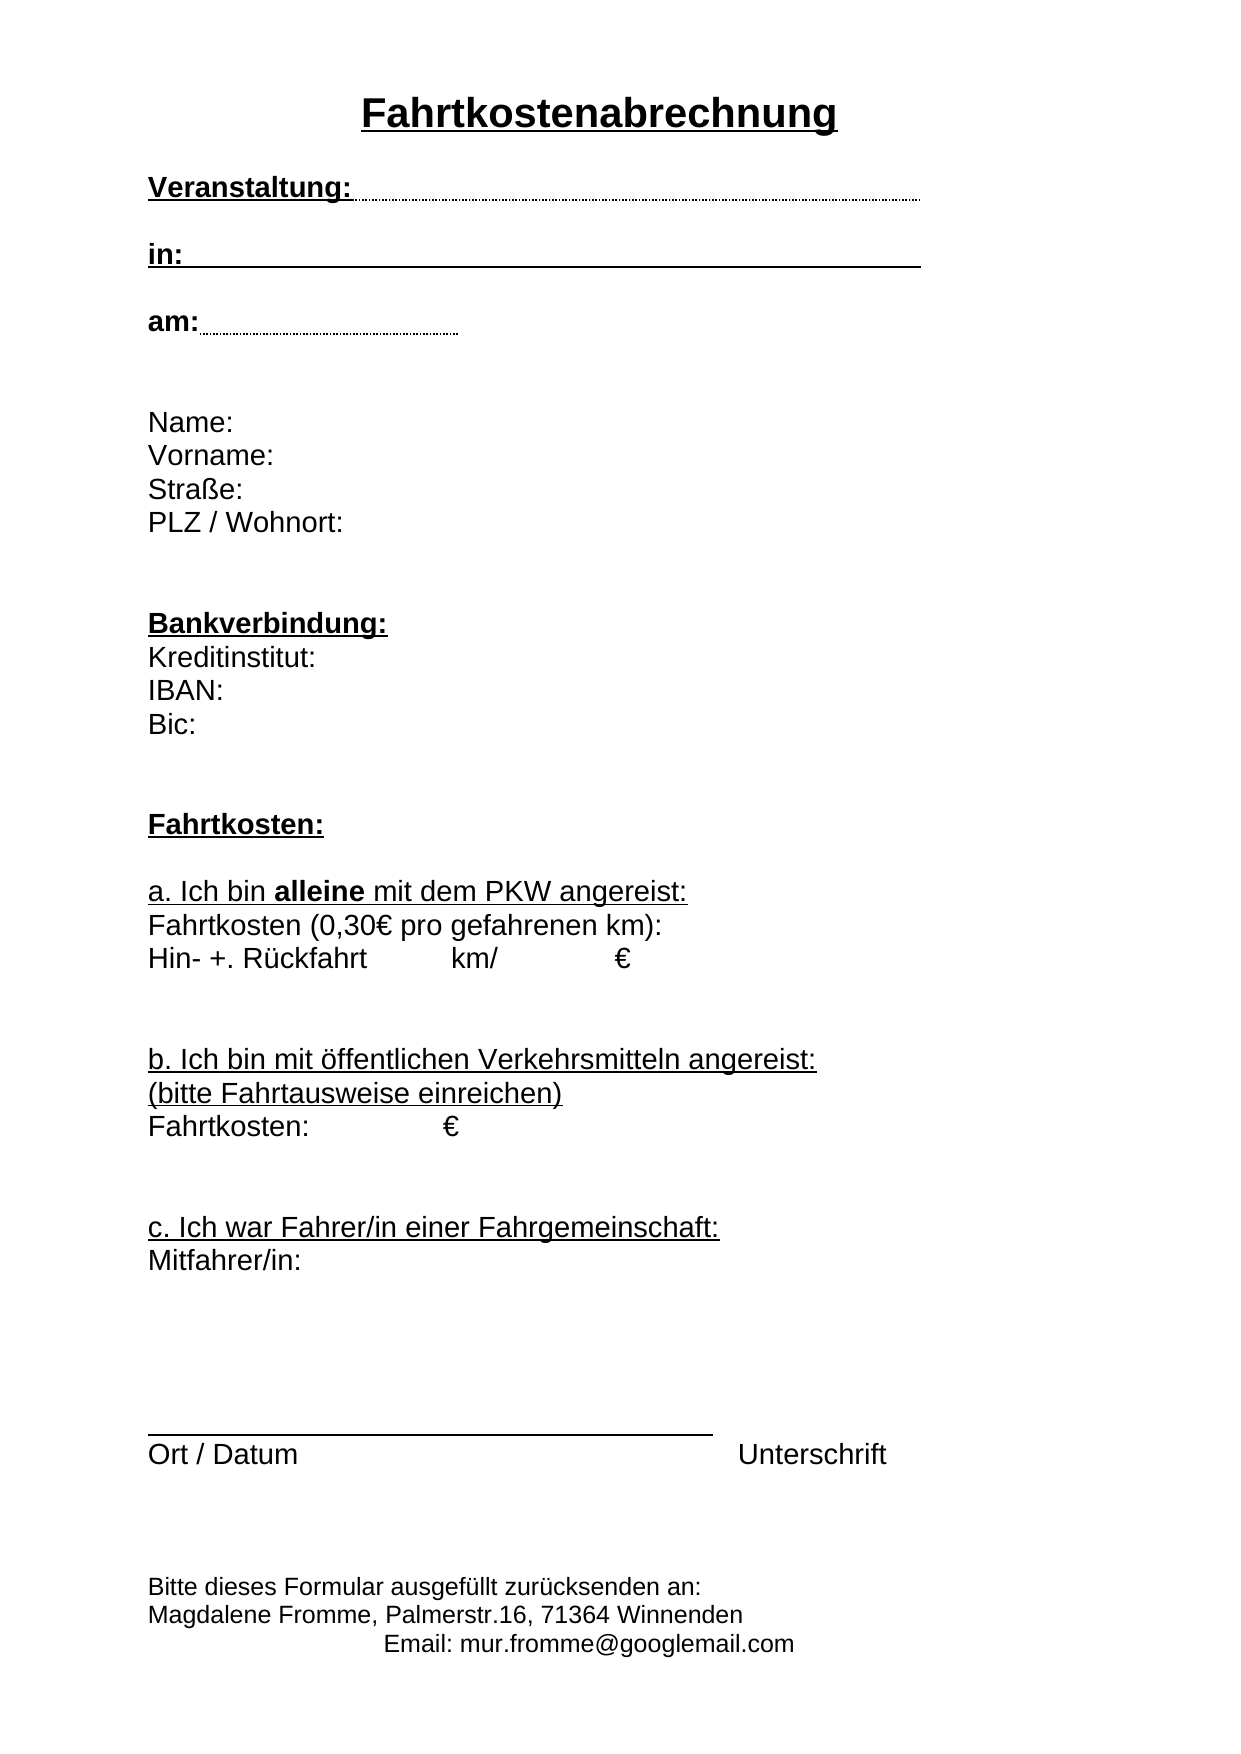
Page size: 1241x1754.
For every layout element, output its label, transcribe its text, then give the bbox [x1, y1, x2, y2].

text Straße: [148, 472, 1051, 505]
text Ort / Datum Unterschrift Bitte dieses Formular ausgefüllt zurücksenden an: Magdalene Fromme, Palmerstr.16, 71364 Winnenden Email: mur.fromme@googlemail.com [148, 1437, 1051, 1658]
text Veranstaltung: in: am: [148, 170, 1051, 338]
text b. Ich bin mit öffentlichen Verkehrsmitteln angereist: (bitte Fahrtausweise einreichen) [148, 1042, 1051, 1109]
text Fahrtkostenabrechnung [148, 88, 1051, 136]
text IBAN: [148, 673, 1051, 707]
text Fahrtkosten: € [148, 1109, 1051, 1143]
text c. Ich war Fahrer/in einer Fahrgemeinschaft: [148, 1210, 1051, 1243]
text Fahrtkosten: [148, 807, 1051, 841]
text Vorname: [148, 438, 1051, 472]
text Fahrtkosten (0,30€ pro gefahrenen km): Hin- +. Rückfahrt km/ € [148, 908, 1051, 975]
text Bic: [148, 707, 1051, 740]
text PLZ / Wohnort: [148, 505, 1051, 539]
text Kreditinstitut: [148, 639, 1051, 673]
text Bankverbindung: [148, 606, 1051, 639]
text Mitfahrer/in: [148, 1243, 1051, 1277]
text a. Ich bin alleine mit dem PKW angereist: [148, 874, 1051, 908]
text Name: [148, 338, 1051, 438]
